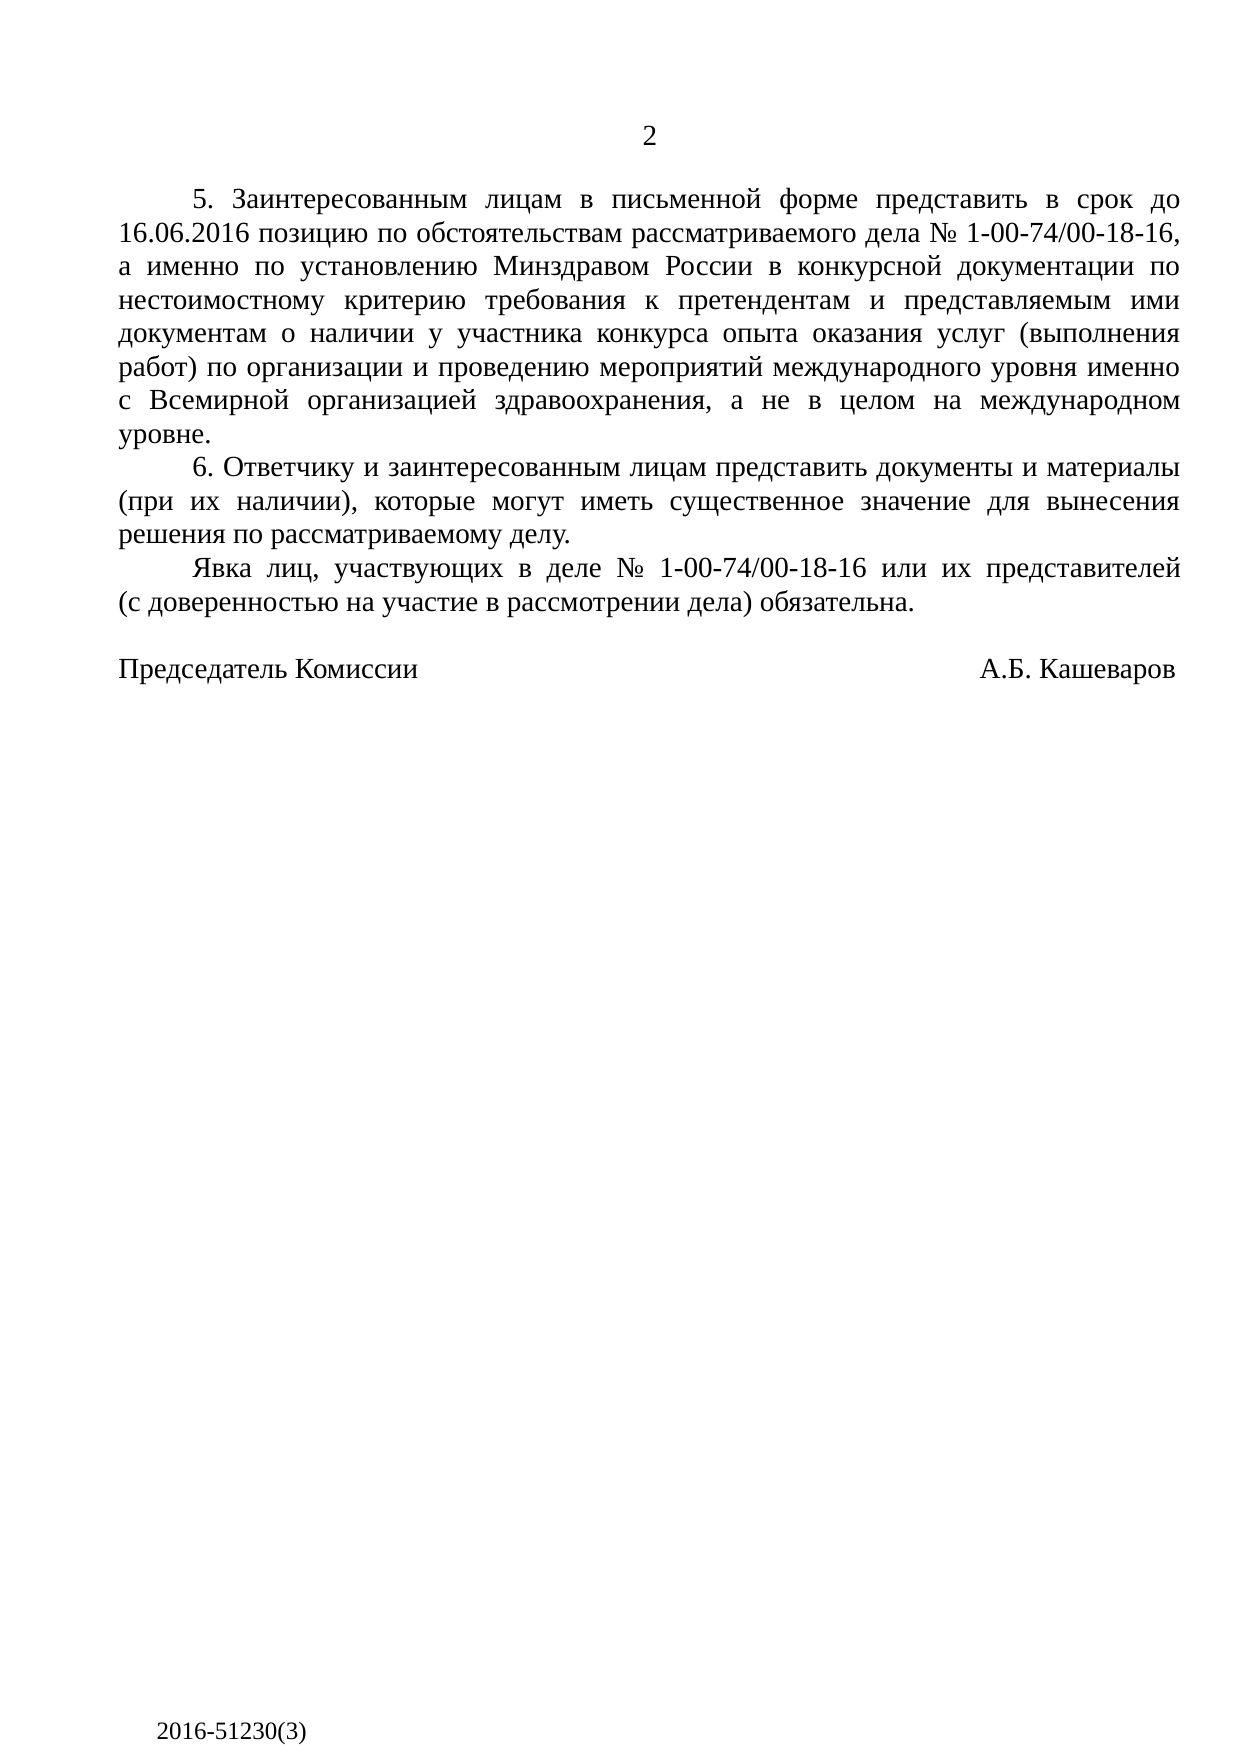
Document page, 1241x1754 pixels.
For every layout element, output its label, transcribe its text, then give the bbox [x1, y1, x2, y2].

text Явка лиц, участвующих в деле № 1-00-74/00-18-16 или их представителей (с доверенностью на участие в рассмотрении дела) обязательна. [118, 550, 1181, 617]
text Председатель Комиссии А.Б. Кашеваров [118, 651, 1181, 684]
text 5. Заинтересованным лицам в письменной форме представить в срок до 16.06.2016 позицию по обстоятельствам рассматриваемого дела № 1-00-74/00-18-16, а именно по установлению Минздравом России в конкурсной документации по нестоимостному критерию требования к претендентам и представляемым ими документам о наличии у участника конкурса опыта оказания услуг (выполнения работ) по организации и проведению мероприятий международного уровня именно с Всемирной организацией здравоохранения, а не в целом на международном уровне. [118, 181, 1181, 449]
text 6. Ответчику и заинтересованным лицам представить документы и материалы (при их наличии), которые могут иметь существенное значение для вынесения решения по рассматриваемому делу. [118, 449, 1181, 550]
